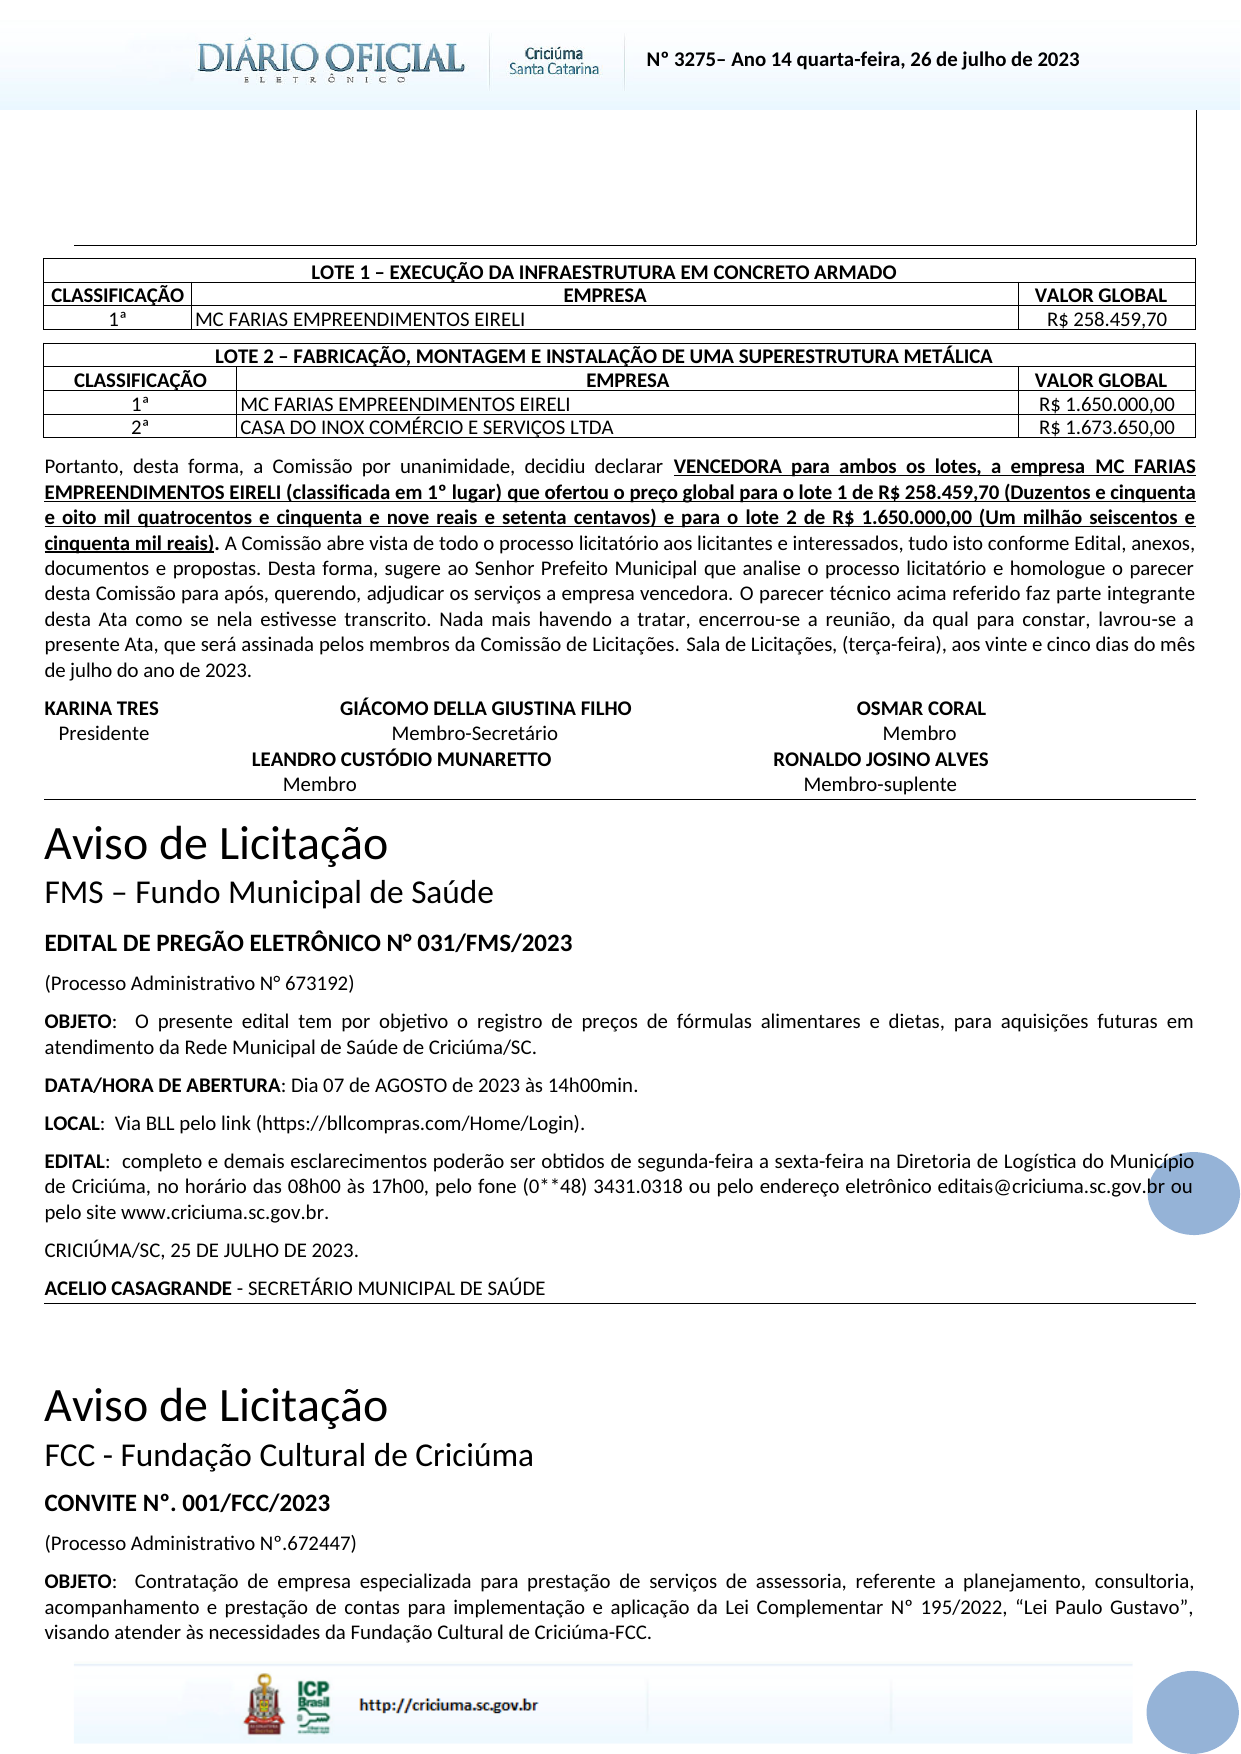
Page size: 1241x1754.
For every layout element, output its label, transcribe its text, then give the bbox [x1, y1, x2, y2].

table_cell R$ 258.459,70 [1019, 306, 1195, 329]
table_header LOTE 1 – EXECUÇÃO DA INFRAESTRUTURA EM CONCRETO ARMADO [44, 259, 1195, 282]
text LOCAL: Via BLL pelo link (https://bllcompras.com/Home/Login). [44, 1110, 1196, 1136]
table_cell EMPRESA [237, 367, 1018, 390]
text EDITAL: completo e demais esclarecimentos poderão ser obtidos de segunda-feira a sexta-feira na Diretoria de Logística do Município de Criciúma, no horário das 08h00 às 17h00, pelo fone (0**48) 3431.0318 ou pelo endereço eletrônico editais@criciuma.sc.gov.br ou pelo site www.criciuma.sc.gov.br. [44, 1148, 1196, 1224]
text e oito mil quatrocentos e cinquenta e nove reais e setenta centavos) e para o lote 2 de R$ 1.650.000,00 (Um milhão seiscentos e [44, 502, 1196, 526]
table_cell MC FARIAS EMPREENDIMENTOS EIRELI [237, 391, 1018, 413]
table_cell CLASSIFICAÇÃO [44, 367, 236, 390]
table_header LOTE 2 – FABRICAÇÃO, MONTAGEM E INSTALAÇÃO DE UMA SUPERESTRUTURA METÁLICA [44, 344, 1195, 366]
table_cell CASA DO INOX COMÉRCIO E SERVIÇOS LTDA [237, 415, 1018, 437]
table_cell 2ª [44, 415, 236, 437]
table_cell 1ª [44, 391, 236, 413]
text OBJETO: Contratação de empresa especializada para prestação de serviços de assessoria, referente a planejamento, consultoria, acompanhamento e prestação de contas para implementação e aplicação da Lei Complementar Nº 195/2022, “Lei Paulo Gustavo”, visando atender às necessidades da Fundação Cultural de Criciúma-FCC. [44, 1568, 1196, 1645]
text (Processo Administrativo Nº.672447) [44, 1530, 1196, 1556]
text CONVITE Nº. 001/FCC/2023 [44, 1487, 1196, 1518]
table_cell CLASSIFICAÇÃO [44, 283, 191, 305]
text FCC - Fundação Cultural de Criciúma [44, 1434, 1196, 1474]
text CRICIÚMA/SC, 25 DE JULHO DE 2023. [44, 1237, 1196, 1263]
text LEANDRO CUSTÓDIO MUNARETTO RONALDO JOSINO ALVES [44, 746, 1196, 771]
table_cell MC FARIAS EMPREENDIMENTOS EIRELI [192, 306, 1018, 329]
text (Processo Administrativo N° 673192) [44, 970, 1196, 996]
table_cell VALOR GLOBAL [1019, 367, 1195, 390]
text FMS – Fundo Municipal de Saúde [44, 871, 1196, 912]
text Aviso de Licitação [44, 812, 1196, 871]
text KARINA TRES GIÁCOMO DELLA GIUSTINA FILHO OSMAR CORAL [44, 695, 1196, 720]
text OBJETO: O presente edital tem por objetivo o registro de preços de fórmulas alimentares e dietas, para aquisições futuras em atendimento da Rede Municipal de Saúde de Criciúma/SC. [44, 1008, 1196, 1059]
table_cell 1ª [44, 306, 191, 329]
text Presidente Membro-Secretário Membro [44, 720, 1196, 746]
text DATA/HORA DE ABERTURA: Dia 07 de AGOSTO de 2023 às 14h00min. [44, 1072, 1196, 1097]
text Portanto, desta forma, a Comissão por unanimidade, decidiu declarar VENCEDORA para ambos os lotes, a empresa MC FARIAS EMPREENDIMENTOS EIRELI (classificada em 1º lugar) que ofertou o preço global para o lote 1 de R$ 258.459,70 (Duzentos e cinquenta [44, 453, 1196, 501]
table_cell VALOR GLOBAL [1019, 283, 1195, 305]
text Membro Membro-suplente [44, 771, 1196, 799]
text cinquenta mil reais). A Comissão abre vista de todo o processo licitatório aos licitantes e interessados, tudo isto conforme Edital, anexos, documentos e propostas. Desta forma, sugere ao Senhor Prefeito Municipal que analise o processo licitatório e homologue o parecer desta Comissão para após, querendo, adjudicar os serviços a empresa vencedora. O parecer técnico acima referido faz parte integrante desta Ata como se nela estivesse transcrito. Nada mais havendo a tratar, encerrou-se a reunião, da qual para constar, lavrou-se a presente Ata, que será assinada pelos membros da Comissão de Licitações. Sala de Licitações, (terça-feira), aos vinte e cinco dias do mês de julho do ano de 2023. [44, 527, 1196, 682]
table_cell R$ 1.650.000,00 [1019, 391, 1195, 413]
table_cell R$ 1.673.650,00 [1019, 415, 1195, 437]
text Aviso de Licitação [44, 1375, 1196, 1434]
text EDITAL DE PREGÃO ELETRÔNICO N° 031/FMS/2023 [44, 927, 1196, 958]
table_cell EMPRESA [192, 283, 1018, 305]
text ACELIO CASAGRANDE - SECRETÁRIO MUNICIPAL DE SAÚDE [44, 1275, 1196, 1303]
